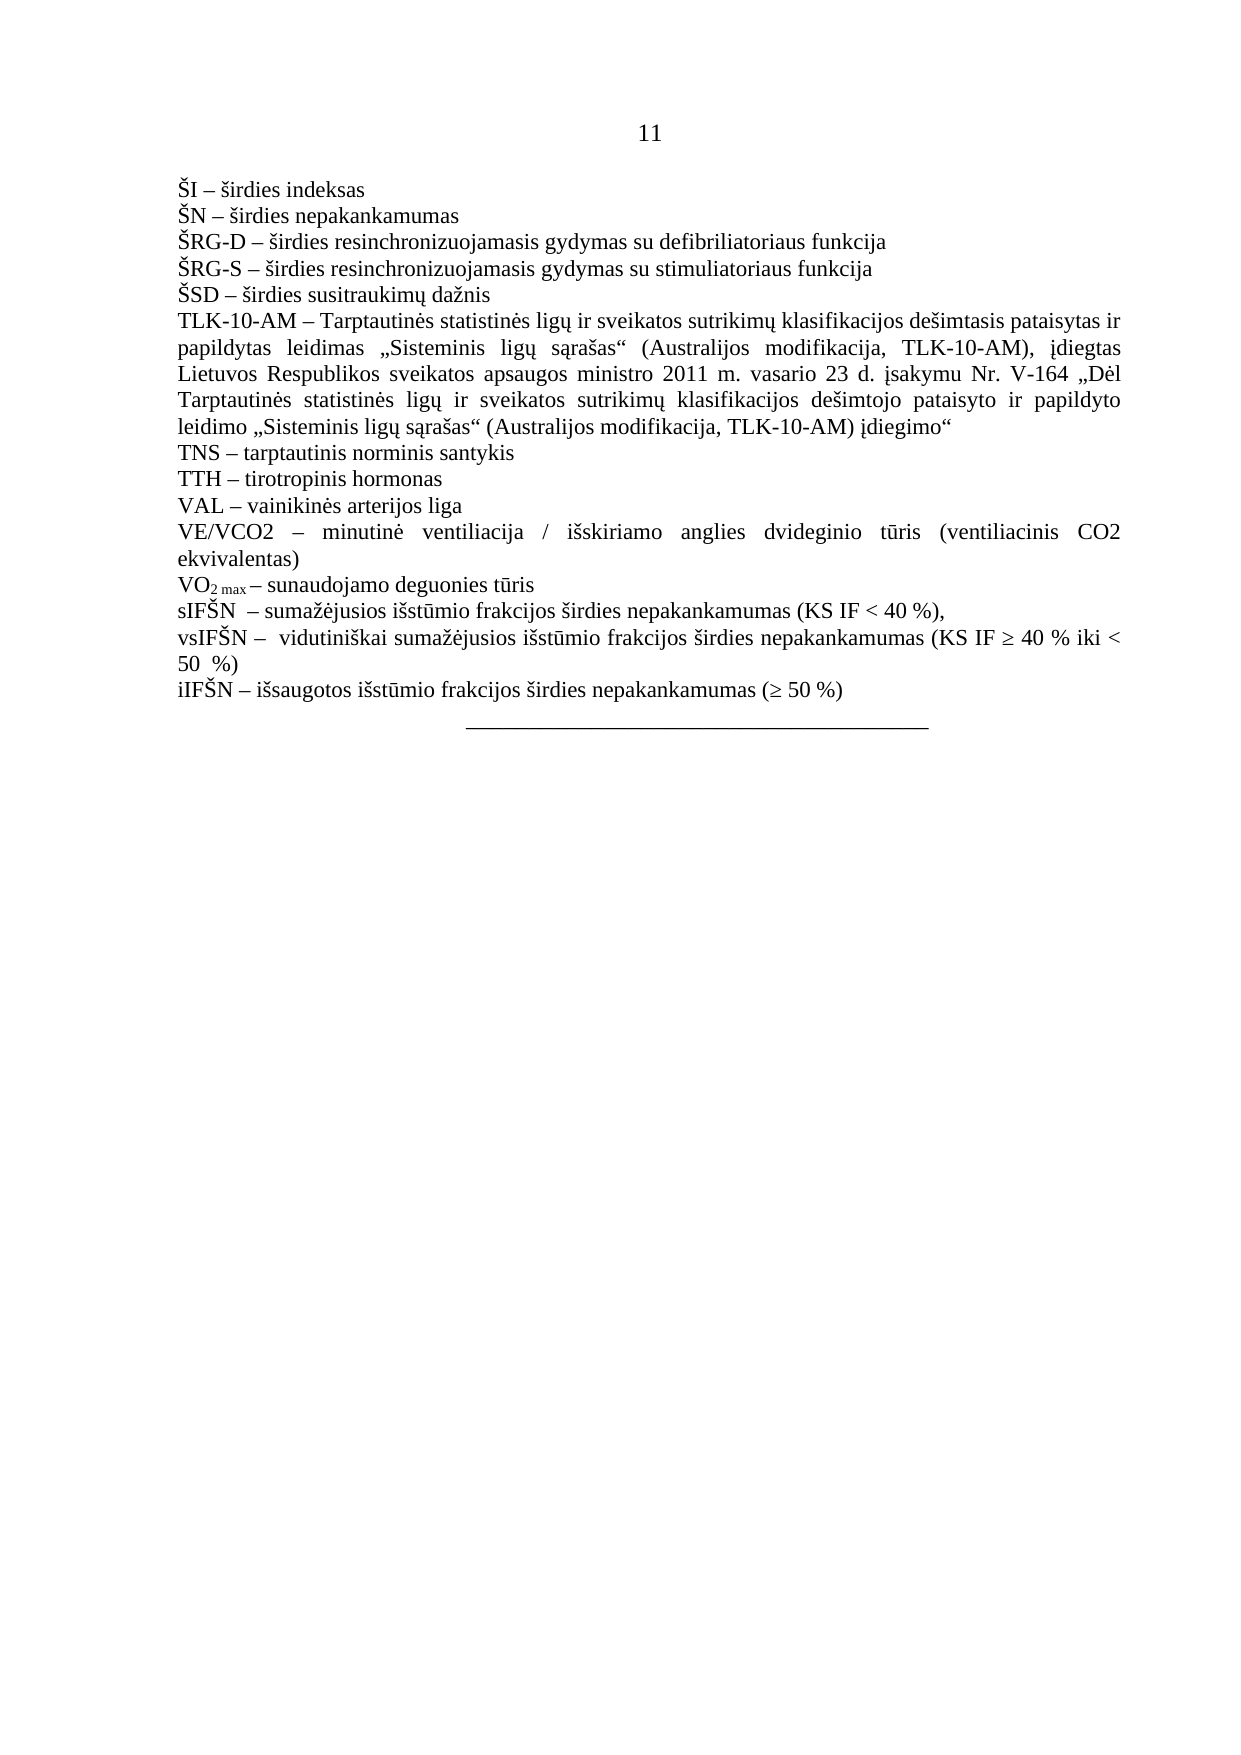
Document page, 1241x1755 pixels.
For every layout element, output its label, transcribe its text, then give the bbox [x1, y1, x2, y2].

text VO2 max – sunaudojamo deguonies tūris [177, 571, 1122, 597]
text _____________________________________ [223, 703, 1122, 731]
text iIFŠN – išsaugotos išstūmio frakcijos širdies nepakankamumas (≥ 50 %) [177, 676, 1122, 703]
text sIFŠN – sumažėjusios išstūmio frakcijos širdies nepakankamumas (KS IF < 40 %), [177, 597, 1122, 624]
text ŠN – širdies nepakankamumas [177, 202, 1122, 228]
text TTH – tirotropinis hormonas [177, 466, 1122, 492]
text ŠI – širdies indeksas [177, 176, 1122, 202]
text VAL – vainikinės arterijos liga [177, 492, 1122, 518]
text ŠSD – širdies susitraukimų dažnis [177, 281, 1122, 307]
text ŠRG-D – širdies resinchronizuojamasis gydymas su defibriliatoriaus funkcija [177, 228, 1122, 255]
text VE/VCO2 – minutinė ventiliacija / išskiriamo anglies dvideginio tūris (ventiliacinis CO2 ekvivalentas) [177, 518, 1122, 571]
text ŠRG-S – širdies resinchronizuojamasis gydymas su stimuliatoriaus funkcija [177, 255, 1122, 281]
text TNS – tarptautinis norminis santykis [177, 439, 1122, 466]
text vsIFŠN – vidutiniškai sumažėjusios išstūmio frakcijos širdies nepakankamumas (KS IF ≥ 40 % iki < 50 %) [177, 624, 1122, 676]
text TLK-10-AM – Tarptautinės statistinės ligų ir sveikatos sutrikimų klasifikacijos dešimtasis pataisytas ir papildytas leidimas „Sisteminis ligų sąrašas“ (Australijos modifikacija, TLK-10-AM), įdiegtas Lietuvos Respublikos sveikatos apsaugos ministro 2011 m. vasario 23 d. įsakymu Nr. V-164 „Dėl Tarptautinės statistinės ligų ir sveikatos sutrikimų klasifikacijos dešimtojo pataisyto ir papildyto leidimo „Sisteminis ligų sąrašas“ (Australijos modifikacija, TLK-10-AM) įdiegimo“ [177, 307, 1122, 439]
